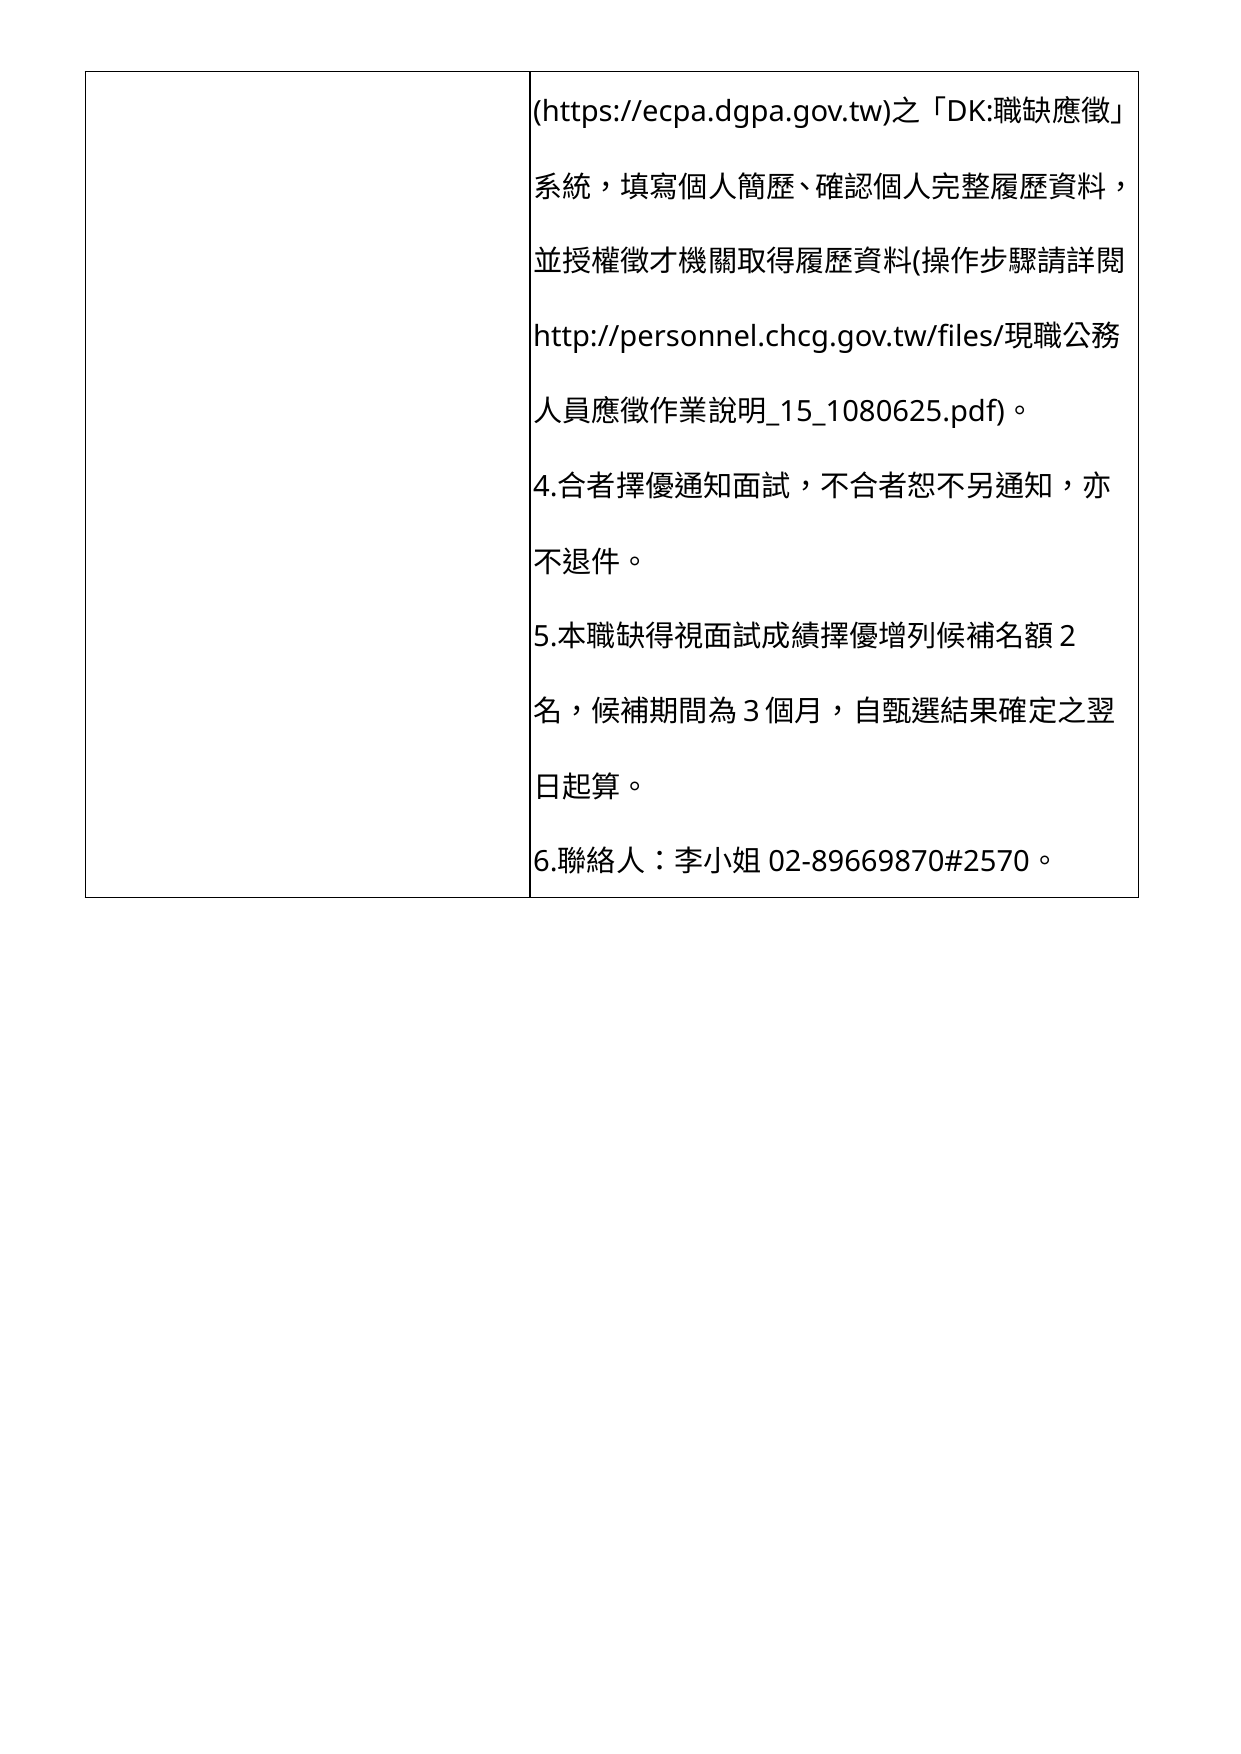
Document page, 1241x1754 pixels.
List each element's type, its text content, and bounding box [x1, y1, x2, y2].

table_cell (https://ecpa.dgpa.gov.tw)之「DK:職缺應徵」系統，填寫個人簡歷、確認個人完整履歷資料，並授權徵才機關取得履歷資料(操作步驟請詳閱http://personnel.chcg.gov.tw/files/現職公務人員應徵作業說明_15_1080625.pdf)。 4.合者擇優通知面試，不合者恕不另通知，亦不退件。 5.本職缺得視面試成績擇優增列候補名額2名，候補期間為3個月，自甄選結果確定之翌日起算。 6.聯絡人：李小姐 02-89669870#2570。 [531, 72, 1138, 897]
table_cell [86, 72, 529, 897]
